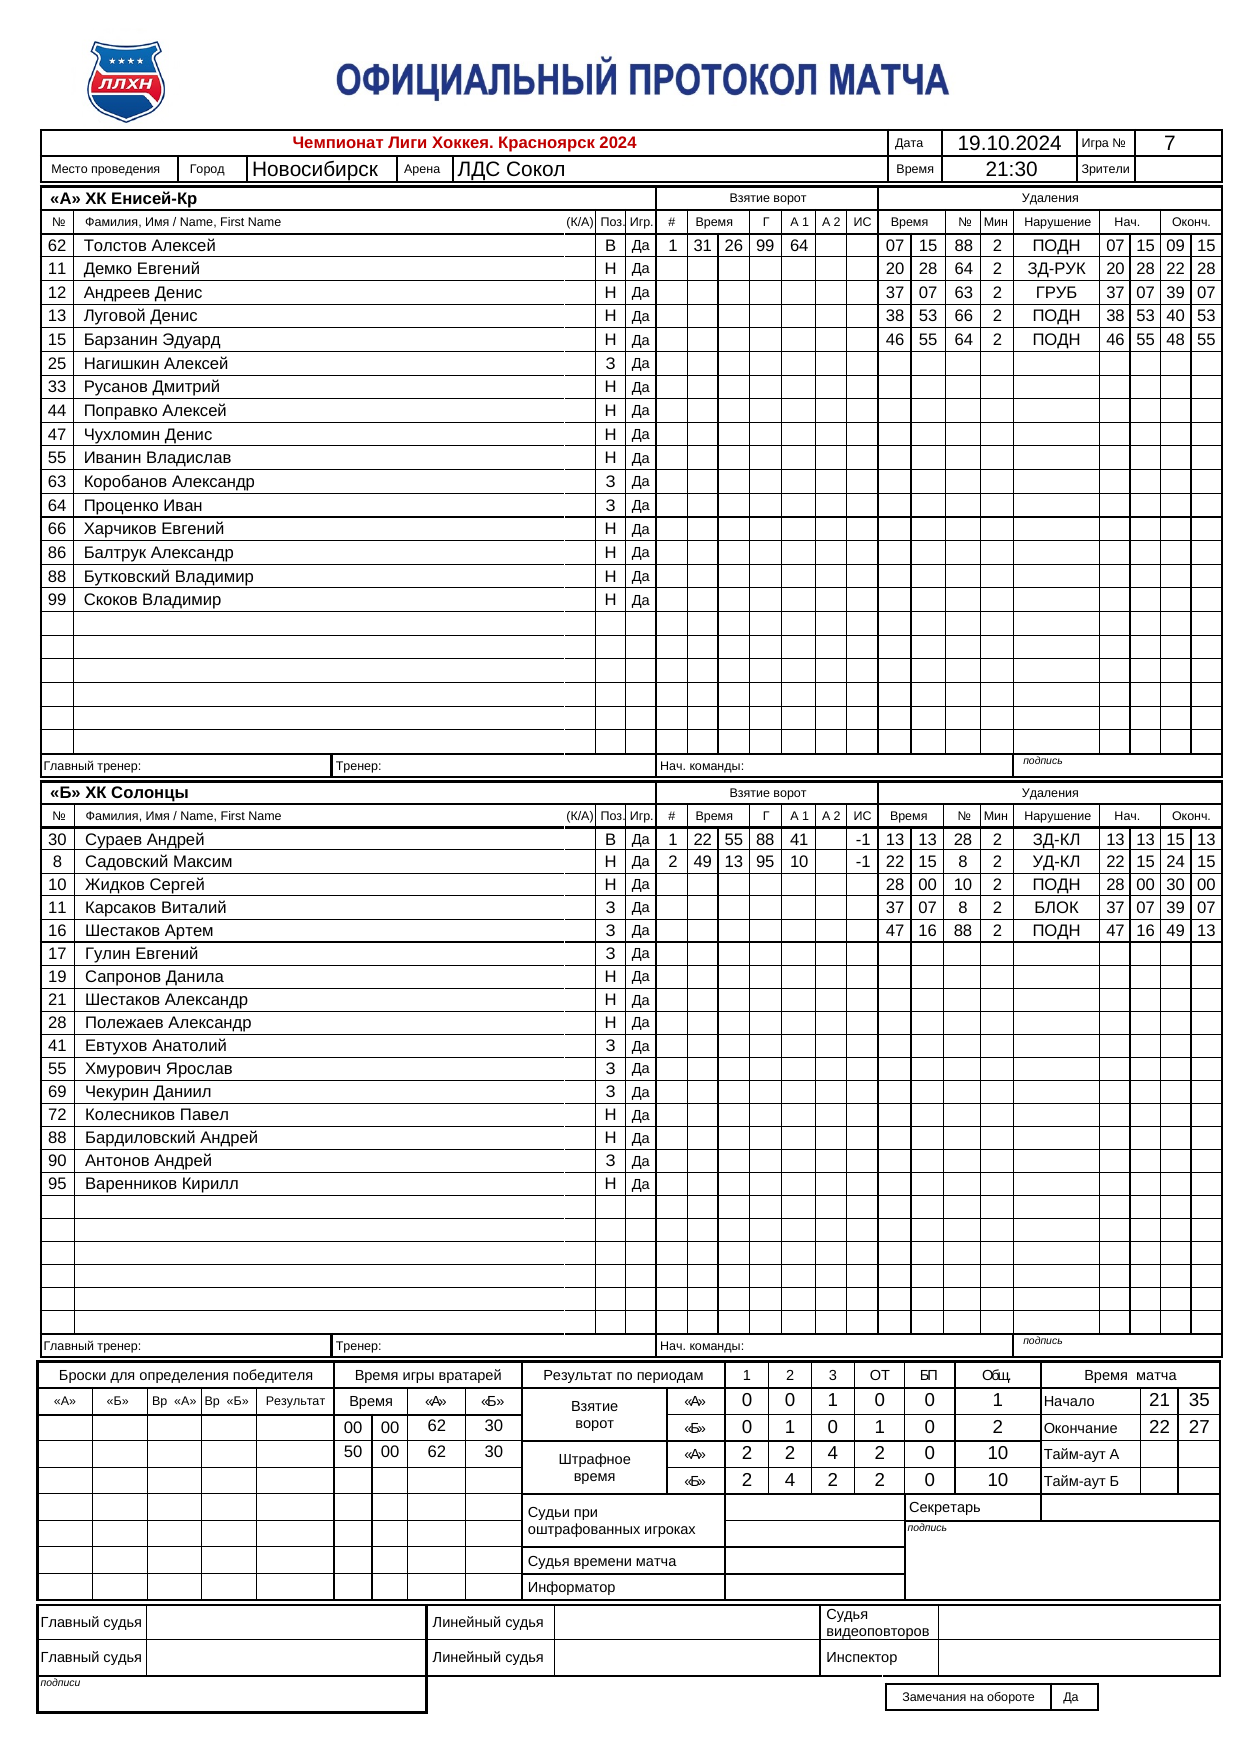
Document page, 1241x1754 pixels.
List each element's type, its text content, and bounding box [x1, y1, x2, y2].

table_cell 47 [879, 920, 910, 941]
table_cell подпись [906, 1522, 1219, 1599]
table_cell [912, 1173, 943, 1195]
table_cell [879, 1127, 910, 1149]
table_cell [657, 470, 687, 493]
table_cell Штрафное время [523, 1442, 666, 1493]
table_cell [750, 328, 781, 351]
table_cell [782, 565, 815, 587]
table_cell [42, 1311, 74, 1333]
table_cell [42, 707, 73, 729]
table_cell 07 [1131, 281, 1160, 303]
table_cell Да [626, 352, 655, 374]
table_cell [688, 966, 717, 987]
table_cell Тренер: [333, 755, 655, 776]
table_cell Да [626, 541, 655, 564]
table_cell Харчиков Евгений [74, 518, 564, 540]
table_cell [847, 1311, 877, 1333]
table_cell Главный судья [39, 1640, 146, 1675]
table_cell [202, 1547, 256, 1573]
table_cell 10 [956, 1468, 1040, 1493]
table_cell 88 [944, 920, 980, 941]
table_cell [1131, 1104, 1160, 1126]
table_cell [1161, 1265, 1190, 1287]
table_cell [816, 989, 846, 1011]
table_cell [750, 920, 781, 941]
table_cell [939, 1606, 1219, 1639]
table_cell [626, 1242, 655, 1264]
table_cell [750, 1012, 781, 1033]
table_cell 21 [42, 989, 74, 1011]
table_cell [1161, 1173, 1190, 1195]
table_cell [782, 943, 815, 964]
table_cell [373, 1547, 407, 1573]
table_cell ЗД-РУК [1014, 257, 1099, 280]
table_cell [1131, 494, 1160, 516]
table_cell 88 [946, 235, 980, 256]
table_cell [1192, 423, 1221, 445]
table_cell [816, 352, 846, 374]
table_cell 53 [912, 305, 945, 327]
table_cell [1100, 966, 1129, 987]
table_cell [782, 896, 815, 918]
table_cell Да [626, 966, 655, 987]
table_cell [750, 1196, 781, 1218]
table_cell [847, 1081, 877, 1103]
table_cell [1131, 1196, 1160, 1218]
table_cell [1014, 1242, 1099, 1264]
table_cell [42, 1242, 74, 1264]
table_cell Тайм-аут А [1042, 1441, 1140, 1467]
table_cell [1192, 966, 1221, 987]
table_cell [657, 352, 687, 374]
table_cell Зрители [1078, 157, 1134, 181]
table_cell [719, 541, 749, 564]
table_cell [879, 943, 910, 964]
table_cell Г [750, 211, 781, 233]
table_cell [1192, 1058, 1221, 1079]
table_cell [847, 305, 877, 327]
table_cell Время [879, 805, 943, 826]
table_cell Вр «А» [148, 1389, 201, 1413]
table_cell [1161, 1035, 1190, 1057]
table_cell 53 [1192, 305, 1221, 327]
table_cell 0 [905, 1415, 954, 1440]
table_cell А 2 [816, 805, 846, 826]
table_cell 07 [1131, 896, 1160, 918]
table_cell [1131, 376, 1160, 398]
table_cell [657, 257, 687, 280]
table_cell 2 [855, 1442, 904, 1467]
table_cell [879, 636, 910, 658]
table_cell Да [626, 896, 655, 918]
table_cell [719, 874, 749, 895]
table_cell [688, 470, 717, 493]
table_cell [847, 874, 877, 895]
table_cell Да [626, 305, 655, 327]
table_cell [879, 659, 910, 682]
table_cell [657, 612, 687, 634]
table_cell [981, 494, 1013, 516]
table_cell [1131, 1242, 1160, 1264]
table_cell [719, 1150, 749, 1172]
table_cell 95 [750, 850, 781, 872]
table_cell Линейный судья [428, 1606, 554, 1639]
table_cell [565, 874, 595, 895]
table_cell [1100, 636, 1129, 658]
table_cell [719, 1265, 749, 1287]
table_cell 20 [1100, 257, 1129, 280]
table_cell «Б» [668, 1468, 724, 1493]
table_cell 00 [373, 1416, 407, 1440]
table_cell [847, 896, 877, 918]
table_cell [946, 352, 980, 374]
table_header Время игры вратарей [335, 1363, 521, 1387]
table_cell Барзанин Эдуард [74, 328, 564, 351]
table_cell [816, 235, 846, 256]
table_cell [879, 730, 910, 753]
table_cell [1100, 683, 1129, 706]
table_cell [1014, 1311, 1099, 1333]
table_cell [782, 1219, 815, 1241]
table_cell 10 [782, 850, 815, 872]
table_cell [202, 1441, 256, 1467]
table_cell Колесников Павел [75, 1104, 564, 1126]
table_cell [912, 1058, 943, 1079]
table_cell [1100, 446, 1129, 469]
table_cell подпись [1014, 1335, 1221, 1356]
table_cell [1014, 989, 1099, 1011]
table_cell [879, 518, 910, 540]
table_cell Оконч. [1161, 805, 1221, 826]
table_cell [1131, 1173, 1160, 1195]
table_cell Карсаков Виталий [75, 896, 564, 918]
table_cell [688, 1265, 717, 1287]
table_header Время матча [1042, 1363, 1219, 1387]
table_cell [626, 1196, 655, 1218]
table_cell [657, 399, 687, 422]
table_cell 49 [1161, 920, 1190, 941]
table_cell 27 [1179, 1415, 1219, 1440]
table_cell З [596, 494, 625, 516]
table_cell [912, 565, 945, 587]
table_cell Нач. команды: [657, 1335, 1012, 1356]
table_cell [981, 1058, 1013, 1079]
table_cell [93, 1494, 147, 1520]
table_cell Да [626, 850, 655, 872]
table_cell ПОДН [1014, 305, 1099, 327]
table_cell [565, 829, 595, 849]
table_cell [847, 1242, 877, 1264]
table_cell [750, 494, 781, 516]
table_cell [565, 1288, 595, 1310]
table_cell [1161, 1104, 1190, 1126]
table_header Удаления [879, 783, 1221, 803]
table_cell [750, 423, 781, 445]
table_cell [981, 1104, 1013, 1126]
table_cell [1014, 399, 1099, 422]
table_cell [981, 707, 1013, 729]
table_cell 17 [42, 943, 74, 964]
table_cell [688, 1242, 717, 1264]
table_cell «А» [39, 1389, 92, 1413]
table_cell [879, 376, 910, 398]
table_cell 13 [42, 305, 73, 327]
table_cell [373, 1521, 407, 1546]
table_cell 28 [1100, 874, 1129, 895]
table_cell 28 [42, 1012, 74, 1033]
table_cell [944, 1150, 980, 1172]
table_cell «Б» [93, 1389, 147, 1413]
table_cell № [946, 211, 980, 233]
table_cell [1100, 352, 1129, 374]
table_cell 0 [726, 1389, 768, 1413]
table_cell 2 [981, 257, 1013, 280]
table_cell [946, 612, 980, 634]
table_cell [750, 588, 781, 611]
table_cell [1100, 1081, 1129, 1103]
table_cell Да [626, 565, 655, 587]
table_cell [1014, 943, 1099, 964]
table_cell [816, 281, 846, 303]
table_cell [657, 989, 687, 1011]
table_cell [879, 683, 910, 706]
table_cell [75, 1219, 564, 1241]
table_cell [719, 1173, 749, 1195]
table_cell [816, 376, 846, 398]
table_cell [42, 730, 73, 753]
table_cell [946, 636, 980, 658]
table_cell [657, 966, 687, 987]
table_cell 2 [657, 850, 687, 872]
table_cell 41 [782, 829, 815, 849]
table_cell [657, 518, 687, 540]
table_cell [42, 683, 73, 706]
table_cell [782, 683, 815, 706]
table_cell [596, 1196, 625, 1218]
table_cell [981, 423, 1013, 445]
table_cell 50 [335, 1441, 371, 1467]
table_cell [847, 943, 877, 964]
table_cell [1131, 659, 1160, 682]
table_cell [657, 943, 687, 964]
table_cell Город [179, 157, 246, 181]
table_cell З [596, 943, 625, 964]
table_cell [879, 1311, 910, 1333]
table_cell [75, 1288, 564, 1310]
table_cell [782, 470, 815, 493]
table_cell 30 [466, 1441, 521, 1467]
table_cell [1131, 989, 1160, 1011]
table_cell [719, 305, 749, 327]
table_cell 4 [812, 1442, 854, 1467]
table_cell Да [626, 1035, 655, 1057]
table_cell [719, 446, 749, 469]
table_cell [847, 494, 877, 516]
table_cell З [596, 470, 625, 493]
table_cell [883, 1677, 1220, 1681]
table_cell [939, 1640, 1219, 1675]
table_cell Место проведения [42, 157, 177, 181]
table_cell [1192, 1035, 1221, 1057]
table_cell [879, 1150, 910, 1172]
table_cell [626, 1265, 655, 1287]
table_cell [148, 1547, 201, 1573]
table_cell [1161, 683, 1190, 706]
table_cell [42, 659, 73, 682]
table_cell [912, 588, 945, 611]
table_cell 2 [981, 235, 1013, 256]
table_cell [719, 281, 749, 303]
table_cell [912, 612, 945, 634]
table_cell [719, 659, 749, 682]
table_cell [1161, 1058, 1190, 1079]
table_cell 49 [688, 850, 717, 872]
table_cell 39 [1161, 281, 1190, 303]
table_cell Н [596, 1127, 625, 1149]
table_cell [879, 565, 910, 587]
table_cell [657, 874, 687, 895]
table_cell [879, 494, 910, 516]
table_cell [39, 1547, 92, 1573]
table_cell Да [626, 518, 655, 540]
table_cell [1131, 1058, 1160, 1079]
table_cell Тайм-аут Б [1042, 1468, 1140, 1493]
table_cell 10 [956, 1442, 1040, 1467]
table_cell [1161, 730, 1190, 753]
table_cell Вр «Б» [202, 1389, 256, 1413]
table_cell [657, 920, 687, 941]
table_cell [1014, 1035, 1099, 1057]
table_cell [750, 659, 781, 682]
table_cell [946, 494, 980, 516]
table_cell Демко Евгений [74, 257, 564, 280]
table_cell [944, 1058, 980, 1079]
table_cell Н [596, 565, 625, 587]
table_cell З [596, 1035, 625, 1057]
table_cell [1014, 730, 1099, 753]
table_cell 13 [1192, 920, 1221, 941]
table_cell [946, 423, 980, 445]
table_cell [373, 1468, 407, 1493]
table_cell З [596, 896, 625, 918]
table_cell Да [626, 920, 655, 941]
table_cell [750, 1219, 781, 1241]
table_cell [565, 399, 595, 422]
table_cell [816, 943, 846, 964]
table_cell [912, 1311, 943, 1333]
table_cell [657, 1219, 687, 1241]
table_cell [847, 1127, 877, 1149]
table_cell [466, 1521, 521, 1546]
table_cell 15 [912, 850, 943, 872]
table_cell [657, 1104, 687, 1126]
table_cell [816, 1104, 846, 1126]
table_cell 0 [812, 1415, 854, 1440]
table_cell 64 [782, 235, 815, 256]
table_cell Нач. команды: [657, 755, 1012, 776]
table_cell [1192, 518, 1221, 540]
table_cell [42, 1219, 74, 1241]
table_cell [719, 636, 749, 658]
table_cell [1014, 707, 1099, 729]
table_cell [335, 1547, 371, 1573]
table_cell [75, 1242, 564, 1264]
table_cell [719, 1104, 749, 1126]
table_cell [879, 541, 910, 564]
table_cell [335, 1468, 371, 1493]
table_cell [981, 1035, 1013, 1057]
table_cell [688, 1150, 717, 1172]
table_cell [981, 989, 1013, 1011]
table_cell [912, 352, 945, 374]
table_cell [1161, 399, 1190, 422]
table_cell [879, 1242, 910, 1264]
table_cell [1131, 1081, 1160, 1103]
table_cell [626, 1311, 655, 1333]
table_cell [981, 470, 1013, 493]
table_cell [782, 541, 815, 564]
table_cell [981, 565, 1013, 587]
table_cell 07 [1192, 281, 1221, 303]
table_cell [719, 1311, 749, 1333]
table_cell Судья времени матча [523, 1548, 724, 1573]
table_cell [657, 1035, 687, 1057]
table_cell [408, 1468, 465, 1493]
table_cell [750, 305, 781, 327]
table_cell 66 [42, 518, 73, 540]
table_cell [1192, 588, 1221, 611]
table_cell [1014, 541, 1099, 564]
table_cell 1 [855, 1415, 904, 1440]
table_cell [981, 636, 1013, 658]
table_cell Толстов Алексей [74, 235, 564, 256]
table_cell [719, 518, 749, 540]
table_cell № [944, 805, 980, 826]
table_cell [1014, 1104, 1099, 1126]
table_cell [750, 989, 781, 1011]
table_cell [847, 565, 877, 587]
table_cell [944, 1173, 980, 1195]
table_cell [1014, 1196, 1099, 1218]
table_cell [816, 423, 846, 445]
table_cell Информатор [523, 1575, 724, 1599]
table_cell [912, 1127, 943, 1149]
picture [5, 28, 1179, 129]
table_cell [912, 707, 945, 729]
table_cell [879, 1035, 910, 1057]
table_cell [719, 470, 749, 493]
table_cell 25 [42, 352, 73, 374]
table_cell [565, 328, 595, 351]
table_cell [1014, 1219, 1099, 1241]
table_cell [39, 1574, 92, 1599]
table_cell [782, 707, 815, 729]
table_cell Оконч. [1161, 211, 1221, 233]
table_cell 13 [719, 850, 749, 872]
table_cell [946, 730, 980, 753]
table_cell Сапронов Данила [75, 966, 564, 987]
table_cell [257, 1494, 333, 1520]
table_cell [1014, 612, 1099, 634]
table_cell Н [596, 518, 625, 540]
table_cell [719, 943, 749, 964]
table_cell [879, 352, 910, 374]
table_cell Н [596, 588, 625, 611]
table_cell [816, 541, 846, 564]
table_cell [1192, 565, 1221, 587]
table_cell [688, 541, 717, 564]
table_cell 55 [912, 328, 945, 351]
table_cell [1192, 1081, 1221, 1103]
table_cell Да [626, 989, 655, 1011]
table_cell Нарушение [1014, 805, 1099, 826]
table_cell [719, 1035, 749, 1057]
table_cell № [42, 805, 74, 826]
table_cell [1014, 1081, 1099, 1103]
table_cell Поз. [596, 805, 625, 826]
table_cell [879, 1012, 910, 1033]
table_header Общ. [956, 1363, 1040, 1387]
table_cell [782, 1265, 815, 1287]
table_cell [816, 328, 846, 351]
table_cell [565, 494, 595, 516]
table_cell [847, 1035, 877, 1057]
table_cell [688, 494, 717, 516]
table_cell [1100, 1196, 1129, 1218]
table_cell [782, 730, 815, 753]
table_cell Русанов Дмитрий [74, 376, 564, 398]
table_cell [1131, 588, 1160, 611]
table_cell 00 [1192, 874, 1221, 895]
table_cell [782, 423, 815, 445]
table_cell [466, 1494, 521, 1520]
table_cell [657, 446, 687, 469]
table_cell Н [596, 966, 625, 987]
table_cell В [596, 235, 625, 256]
table_cell [688, 612, 717, 634]
table_header 19.10.2024 [943, 131, 1076, 155]
table_cell 13 [879, 829, 910, 849]
table_cell «А» [408, 1389, 465, 1413]
table_cell [782, 659, 815, 682]
table_cell [565, 943, 595, 964]
table_cell Да [626, 588, 655, 611]
table_cell [74, 730, 564, 753]
table_cell [1192, 943, 1221, 964]
table_cell [1100, 423, 1129, 445]
table_header 7 [1136, 131, 1221, 155]
table_cell Н [596, 446, 625, 469]
table_cell 46 [1100, 328, 1129, 351]
table_cell Время [335, 1389, 407, 1413]
table_cell Луговой Денис [74, 305, 564, 327]
table_cell 0 [726, 1415, 768, 1440]
table_cell 13 [1131, 829, 1160, 849]
table_cell [1192, 1219, 1221, 1241]
table_cell [596, 707, 625, 729]
table_cell 15 [42, 328, 73, 351]
table_cell [981, 1265, 1013, 1287]
table_cell [565, 850, 595, 872]
table_cell ЛДС Сокол [454, 157, 887, 181]
table_cell [782, 1288, 815, 1310]
table_cell подпись [1014, 755, 1221, 776]
table_cell [816, 1012, 846, 1033]
table_cell 2 [726, 1468, 768, 1493]
table_cell [373, 1574, 407, 1599]
table_cell [688, 707, 717, 729]
table_cell [688, 1035, 717, 1057]
table_cell [981, 683, 1013, 706]
table_cell [688, 1311, 717, 1333]
table_cell Да [626, 446, 655, 469]
table_cell # [657, 211, 687, 233]
table_cell [782, 494, 815, 516]
table_cell 2 [812, 1468, 854, 1493]
table_cell [719, 423, 749, 445]
table_cell 55 [42, 1058, 74, 1079]
table_cell 95 [42, 1173, 74, 1195]
table_cell [782, 446, 815, 469]
table_cell Садовский Максим [75, 850, 564, 872]
table_cell 0 [905, 1468, 954, 1493]
table_cell [847, 518, 877, 540]
table_cell [879, 612, 910, 634]
table_cell Шестаков Артем [75, 920, 564, 941]
table_cell Бутковский Владимир [74, 565, 564, 587]
table_cell 62 [42, 235, 73, 256]
table_cell [912, 989, 943, 1011]
table_cell 2 [981, 874, 1013, 895]
table_cell [1014, 376, 1099, 398]
table_cell [750, 1081, 781, 1103]
table_cell 2 [981, 850, 1013, 872]
table_cell Скоков Владимир [74, 588, 564, 611]
table_cell 33 [42, 376, 73, 398]
table_cell 16 [42, 920, 74, 941]
table_cell Да [626, 1012, 655, 1033]
table_cell [782, 966, 815, 987]
table_cell [1131, 730, 1160, 753]
table_cell [981, 399, 1013, 422]
table_cell [944, 1242, 980, 1264]
table_cell 20 [879, 257, 910, 280]
table_cell [39, 1468, 92, 1493]
table_cell [93, 1468, 147, 1493]
table_cell [719, 1127, 749, 1149]
table_cell [565, 1242, 595, 1264]
table_cell [816, 683, 846, 706]
table_cell [93, 1441, 147, 1467]
table_cell [981, 1012, 1013, 1033]
table_cell [1161, 636, 1190, 658]
table_cell [688, 636, 717, 658]
table_cell [1192, 1265, 1221, 1287]
table_cell Да [626, 1173, 655, 1195]
table_cell [816, 305, 846, 327]
table_cell [879, 707, 910, 729]
table_cell [750, 1265, 781, 1287]
table_cell 69 [42, 1081, 74, 1103]
table_cell [912, 1012, 943, 1033]
table_cell [565, 423, 595, 445]
table_cell [1161, 1311, 1190, 1333]
table_cell [981, 1127, 1013, 1149]
table_cell 22 [688, 829, 717, 849]
table_cell [944, 1035, 980, 1057]
table_cell [688, 1104, 717, 1126]
table_header 1 [726, 1363, 768, 1387]
table_cell [1192, 1311, 1221, 1333]
table_cell 10 [944, 874, 980, 895]
table_cell [688, 896, 717, 918]
table_cell Игр. [626, 805, 655, 826]
table_cell [944, 1081, 980, 1103]
table_cell [912, 376, 945, 398]
table_cell [74, 612, 564, 634]
table_cell 2 [956, 1415, 1040, 1440]
table_cell [1131, 1012, 1160, 1033]
table_cell [1192, 446, 1221, 469]
table_cell 11 [42, 257, 73, 280]
table_cell [726, 1548, 904, 1573]
table_cell [981, 1150, 1013, 1172]
table_cell [1131, 565, 1160, 587]
table_cell [719, 565, 749, 587]
table_cell [1100, 659, 1129, 682]
table_cell [688, 423, 717, 445]
table_cell [782, 1311, 815, 1333]
table_cell [408, 1547, 465, 1573]
table_cell Поправко Алексей [74, 399, 564, 422]
table_cell [1014, 470, 1099, 493]
table_cell 1 [769, 1415, 811, 1440]
table_cell 22 [879, 850, 910, 872]
table_cell [1131, 1127, 1160, 1149]
table_cell [847, 1150, 877, 1172]
table_cell [688, 305, 717, 327]
table_cell [816, 1196, 846, 1218]
table_cell [565, 1150, 595, 1172]
table_cell [912, 636, 945, 658]
table_cell 07 [879, 235, 910, 256]
table_cell [816, 1219, 846, 1241]
table_cell Н [596, 281, 625, 303]
table_cell [657, 659, 687, 682]
table_cell Полежаев Александр [75, 1012, 564, 1033]
table_cell [750, 943, 781, 964]
table_cell [1014, 518, 1099, 540]
table_cell [719, 1058, 749, 1079]
table_cell [981, 588, 1013, 611]
table_cell [335, 1574, 371, 1599]
table_cell Да [626, 494, 655, 516]
table_cell Хмурович Ярослав [75, 1058, 564, 1079]
table_cell 88 [42, 565, 73, 587]
table_cell [688, 1173, 717, 1195]
table_cell [981, 446, 1013, 469]
table_cell [981, 352, 1013, 374]
table_cell [1100, 730, 1129, 753]
table_cell [816, 1311, 846, 1333]
table_cell [565, 1058, 595, 1079]
table_cell [946, 518, 980, 540]
table_cell [1141, 1468, 1177, 1493]
table_cell [981, 541, 1013, 564]
table_cell З [596, 1058, 625, 1079]
table_cell [39, 1416, 92, 1440]
table_cell [719, 1288, 749, 1310]
table_cell [912, 446, 945, 469]
table_cell УД-КЛ [1014, 850, 1099, 872]
table_cell 44 [42, 399, 73, 422]
table_cell [565, 376, 595, 398]
table_cell [1100, 1242, 1129, 1264]
table_cell [688, 1196, 717, 1218]
table_header Чемпионат Лиги Хоккея. Красноярск 2024 [42, 131, 887, 155]
table_header Взятие ворот [657, 783, 877, 803]
table_cell [912, 1219, 943, 1241]
table_cell [782, 305, 815, 327]
table_cell [847, 612, 877, 634]
table_cell [946, 470, 980, 493]
table_cell Сураев Андрей [75, 829, 564, 849]
table_cell 21 [1141, 1389, 1177, 1413]
table_cell Главный тренер: [42, 1335, 330, 1356]
table_cell [816, 730, 846, 753]
table_cell [912, 1104, 943, 1126]
table_cell [688, 328, 717, 351]
table_cell Время [889, 157, 941, 181]
table_cell [879, 588, 910, 611]
table_cell [782, 518, 815, 540]
table_cell 09 [1161, 235, 1190, 256]
table_cell Н [596, 305, 625, 327]
table_cell [1100, 1035, 1129, 1057]
table_cell [782, 328, 815, 351]
table_cell [719, 588, 749, 611]
table_cell 22 [1161, 257, 1190, 280]
table_cell Чухломин Денис [74, 423, 564, 445]
table_cell ПОДН [1014, 920, 1099, 941]
table_cell Окончание [1042, 1415, 1140, 1440]
table_cell 8 [944, 896, 980, 918]
table_cell [596, 612, 625, 634]
table_cell [847, 1219, 877, 1241]
table_cell Нач. [1100, 211, 1160, 233]
table_cell [912, 518, 945, 540]
table_cell 63 [946, 281, 980, 303]
table_cell (К/А) [565, 211, 595, 233]
table_cell «Б » [466, 1389, 521, 1413]
table_header Игра № [1078, 131, 1134, 155]
table_cell Судья видеоповторов [821, 1606, 938, 1639]
table_cell [946, 588, 980, 611]
table_cell [782, 399, 815, 422]
table_cell [879, 470, 910, 493]
table_cell Главный судья [39, 1606, 146, 1639]
table_cell [42, 612, 73, 634]
table_cell [202, 1574, 256, 1599]
table_cell [719, 707, 749, 729]
table_cell [719, 896, 749, 918]
table_cell [981, 1196, 1013, 1218]
table_cell [912, 1242, 943, 1264]
table_cell [428, 1677, 882, 1711]
table_cell Игр. [626, 211, 655, 233]
table_cell [657, 1196, 687, 1218]
table_cell 1 [657, 829, 687, 849]
table_cell [257, 1547, 333, 1573]
table_cell [719, 683, 749, 706]
table_cell [657, 541, 687, 564]
table_cell [816, 1242, 846, 1264]
table_cell Жидков Сергей [75, 874, 564, 895]
table_cell [1014, 1265, 1099, 1287]
table_cell 00 [912, 874, 943, 895]
table_cell [1100, 399, 1129, 422]
table_cell 2 [981, 328, 1013, 351]
table_cell 48 [1161, 328, 1190, 351]
table_cell [816, 1288, 846, 1310]
table_cell [657, 730, 687, 753]
table_cell Время [688, 805, 749, 826]
table_cell [1014, 636, 1099, 658]
table_cell Да [626, 235, 655, 256]
table_cell [565, 1219, 595, 1241]
table_cell подписи [39, 1677, 425, 1711]
table_cell [719, 494, 749, 516]
table_cell [1131, 707, 1160, 729]
table_cell 90 [42, 1150, 74, 1172]
table_cell [944, 1219, 980, 1241]
table_cell 28 [879, 874, 910, 895]
table_cell [39, 1521, 92, 1546]
table_cell [565, 1012, 595, 1033]
table_cell [688, 281, 717, 303]
table_cell В [596, 829, 625, 849]
table_cell [93, 1521, 147, 1546]
table_cell 2 [726, 1442, 768, 1467]
table_cell [39, 1494, 92, 1520]
table_cell [750, 1127, 781, 1149]
table_cell [879, 1288, 910, 1310]
table_cell 16 [912, 920, 943, 941]
table_cell [75, 1311, 564, 1333]
table_cell [1136, 157, 1221, 181]
table_cell З [596, 1150, 625, 1172]
table_cell Н [596, 1012, 625, 1033]
table_cell [1042, 1495, 1219, 1520]
table_cell Время [879, 211, 945, 233]
table_cell [750, 446, 781, 469]
table_cell 8 [944, 850, 980, 872]
table_cell [1141, 1441, 1177, 1467]
table_cell [688, 352, 717, 374]
table_cell 35 [1179, 1389, 1219, 1413]
table_cell [688, 683, 717, 706]
table_cell [1100, 612, 1129, 634]
table_cell [39, 1441, 92, 1467]
table_cell [750, 1104, 781, 1126]
table_cell [565, 683, 595, 706]
table_cell ПОДН [1014, 874, 1099, 895]
table_cell [1161, 1150, 1190, 1172]
table_cell [1014, 1150, 1099, 1172]
table_cell [688, 1012, 717, 1033]
table_cell [750, 257, 781, 280]
table_cell [816, 850, 846, 872]
table_cell [944, 989, 980, 1011]
table_cell 4 [769, 1468, 811, 1493]
table_cell Да [626, 943, 655, 964]
table_cell [847, 281, 877, 303]
table_cell [719, 1219, 749, 1241]
table_cell 13 [1100, 829, 1129, 849]
table_cell [657, 1127, 687, 1149]
table_cell [750, 565, 781, 587]
table_cell [879, 1058, 910, 1079]
table_cell [688, 399, 717, 422]
table_cell [42, 636, 73, 658]
table_cell 15 [1131, 850, 1160, 872]
table_cell [981, 518, 1013, 540]
table_cell [1014, 494, 1099, 516]
table_cell [257, 1521, 333, 1546]
table_cell [565, 1173, 595, 1195]
table_cell [1192, 1150, 1221, 1172]
table_cell 64 [946, 257, 980, 280]
table_cell Мин [981, 211, 1013, 233]
table_cell [719, 1081, 749, 1103]
table_cell [847, 376, 877, 398]
table_cell [847, 1288, 877, 1310]
table_cell [912, 966, 943, 987]
table_cell [1100, 1288, 1129, 1310]
table_cell Да [626, 470, 655, 493]
table_cell 00 [335, 1416, 371, 1440]
table_cell [750, 1150, 781, 1172]
table_cell [816, 1265, 846, 1287]
table_cell [816, 829, 846, 849]
table_cell [565, 966, 595, 987]
table_cell [750, 896, 781, 918]
table_cell [1161, 423, 1190, 445]
table_cell 55 [1192, 328, 1221, 351]
table_cell [1161, 376, 1190, 398]
table_cell [1161, 943, 1190, 964]
table_cell [1192, 636, 1221, 658]
table_cell 62 [408, 1416, 465, 1440]
table_cell [657, 376, 687, 398]
table_cell [1014, 565, 1099, 587]
table_cell 37 [1100, 896, 1129, 918]
table_cell [1131, 1288, 1160, 1310]
table_cell 31 [688, 235, 717, 256]
table_cell [565, 1196, 595, 1218]
table_cell З [596, 352, 625, 374]
table_cell [750, 399, 781, 422]
table_cell [1100, 470, 1129, 493]
table_cell [1192, 541, 1221, 564]
table_cell 64 [42, 494, 73, 516]
table_cell [912, 943, 943, 964]
table_cell 40 [1161, 305, 1190, 327]
table_cell 30 [1161, 874, 1190, 895]
table_cell [719, 399, 749, 422]
table_cell [1192, 352, 1221, 374]
table_cell [719, 257, 749, 280]
table_cell Андреев Денис [74, 281, 564, 303]
table_cell [1161, 1219, 1190, 1241]
table_cell [626, 683, 655, 706]
table_cell [782, 352, 815, 374]
table_cell Фамилия, Имя / Name, First Name [75, 805, 565, 826]
table_cell 15 [912, 235, 945, 256]
table_cell [1192, 1242, 1221, 1264]
table_cell Н [596, 1173, 625, 1195]
table_cell [1192, 1127, 1221, 1149]
table_cell 24 [1161, 850, 1190, 872]
table_cell [946, 659, 980, 682]
table_cell 99 [42, 588, 73, 611]
table_cell А 1 [782, 805, 815, 826]
table_cell [750, 1035, 781, 1057]
table_cell Нарушение [1014, 211, 1099, 233]
table_cell [782, 1104, 815, 1126]
table_cell ПОДН [1014, 328, 1099, 351]
table_cell [750, 874, 781, 895]
table_cell [750, 1058, 781, 1079]
table_cell 13 [1192, 829, 1221, 849]
table_cell [946, 446, 980, 469]
table_header ОТ [855, 1363, 904, 1387]
table_cell [946, 683, 980, 706]
table_cell [565, 707, 595, 729]
table_cell [912, 730, 945, 753]
table_cell [1192, 1196, 1221, 1218]
table_cell [847, 446, 877, 469]
table_cell [688, 989, 717, 1011]
table_cell [1192, 659, 1221, 682]
table_cell [148, 1441, 201, 1467]
table_cell Да [626, 257, 655, 280]
table_cell [816, 636, 846, 658]
table_cell [596, 730, 625, 753]
table_cell 07 [1192, 896, 1221, 918]
table_cell [565, 281, 595, 303]
table_cell [202, 1521, 256, 1546]
table_cell [688, 874, 717, 895]
table_cell [1161, 659, 1190, 682]
table_cell Да [626, 1104, 655, 1126]
table_cell [750, 730, 781, 753]
table_cell 07 [912, 896, 943, 918]
table_cell [626, 730, 655, 753]
table_cell [847, 920, 877, 941]
table_cell [1100, 1219, 1129, 1241]
table_cell 16 [1131, 920, 1160, 941]
table_cell [946, 399, 980, 422]
table_cell [816, 565, 846, 587]
table_cell [565, 896, 595, 918]
table_cell [726, 1575, 904, 1599]
table_cell [565, 1265, 595, 1287]
table_cell [847, 257, 877, 280]
table_cell [147, 1606, 425, 1639]
table_cell [719, 966, 749, 987]
table_cell [1100, 376, 1129, 398]
table_cell 38 [1100, 305, 1129, 327]
table_header «Б» ХК Солонцы [42, 783, 655, 803]
table_cell [816, 257, 846, 280]
table_cell Чекурин Даниил [75, 1081, 564, 1103]
table_cell [944, 1265, 980, 1287]
table_cell Н [596, 874, 625, 895]
table_cell 99 [750, 235, 781, 256]
table_cell [816, 470, 846, 493]
table_cell [565, 1311, 595, 1333]
table_cell [626, 659, 655, 682]
table_cell [981, 1311, 1013, 1333]
table_cell [750, 541, 781, 564]
table_header Броски для определения победителя [39, 1363, 333, 1387]
table_cell [1100, 588, 1129, 611]
table_cell [816, 1058, 846, 1079]
table_cell [657, 305, 687, 327]
table_cell [912, 1081, 943, 1103]
table_cell [1161, 707, 1190, 729]
table_cell [847, 1104, 877, 1126]
table_cell [1192, 730, 1221, 753]
table_cell Да [626, 423, 655, 445]
table_cell [981, 1288, 1013, 1310]
table_cell [1100, 989, 1129, 1011]
table_cell [946, 376, 980, 398]
table_cell [782, 920, 815, 941]
table_cell [202, 1494, 256, 1520]
table_cell Взятие ворот [523, 1389, 666, 1440]
table_cell [912, 494, 945, 516]
table_cell [981, 943, 1013, 964]
table_cell 2 [769, 1442, 811, 1467]
table_cell [1161, 541, 1190, 564]
table_cell [1100, 707, 1129, 729]
table_cell 2 [981, 829, 1013, 849]
table_cell [565, 920, 595, 941]
table_cell [1161, 446, 1190, 469]
table_cell [74, 636, 564, 658]
table_cell [148, 1468, 201, 1493]
table_cell «А» [668, 1442, 724, 1467]
table_cell [1161, 1242, 1190, 1264]
table_cell [688, 1127, 717, 1149]
table_cell [147, 1640, 425, 1675]
table_cell [148, 1521, 201, 1546]
table_cell [202, 1416, 256, 1440]
table_cell [946, 707, 980, 729]
table_cell 30 [42, 829, 74, 849]
table_cell [750, 966, 781, 987]
table_cell А 1 [782, 211, 815, 233]
table_cell З [596, 1081, 625, 1103]
table_cell [1100, 1173, 1129, 1195]
table_cell [1099, 1682, 1220, 1711]
table_cell 10 [42, 874, 74, 895]
table_cell [1131, 943, 1160, 964]
table_cell «Б» [668, 1415, 724, 1440]
table_cell [657, 565, 687, 587]
table_cell [466, 1574, 521, 1599]
table_cell [42, 1196, 74, 1218]
table_cell [750, 1311, 781, 1333]
table_cell [1161, 352, 1190, 374]
table_cell [1179, 1441, 1219, 1467]
table_cell [782, 1012, 815, 1033]
table_cell 19 [42, 966, 74, 987]
table_cell [565, 612, 595, 634]
table_cell Да [626, 328, 655, 351]
table_cell [750, 352, 781, 374]
table_cell 46 [879, 328, 910, 351]
table_cell [719, 352, 749, 374]
table_cell З [596, 920, 625, 941]
table_cell [1192, 376, 1221, 398]
table_cell [565, 659, 595, 682]
table_cell [1100, 494, 1129, 516]
table_cell [1100, 518, 1129, 540]
table_cell [688, 920, 717, 941]
table_cell [946, 565, 980, 587]
table_cell [657, 1081, 687, 1103]
table_cell 2 [981, 920, 1013, 941]
table_cell [847, 1196, 877, 1218]
table_cell Результат [257, 1389, 333, 1413]
table_cell Нач. [1100, 805, 1160, 826]
table_cell Бардиловский Андрей [75, 1127, 564, 1149]
table_cell [1161, 1288, 1190, 1310]
table_cell 1 [812, 1389, 854, 1413]
table_cell [1131, 518, 1160, 540]
table_cell [782, 1081, 815, 1103]
table_cell [879, 1265, 910, 1287]
table_cell [816, 874, 846, 895]
table_cell [847, 659, 877, 682]
table_cell [750, 281, 781, 303]
table_cell Да [626, 1127, 655, 1149]
table_header Результат по периодам [523, 1363, 724, 1387]
table_cell [816, 518, 846, 540]
table_cell 12 [42, 281, 73, 303]
table_cell [782, 636, 815, 658]
table_cell [596, 1219, 625, 1241]
table_cell [1131, 966, 1160, 987]
table_cell 72 [42, 1104, 74, 1126]
table_cell [1131, 683, 1160, 706]
table_cell [847, 1058, 877, 1079]
table_cell № [42, 211, 73, 233]
table_cell [657, 896, 687, 918]
table_cell [148, 1416, 201, 1440]
table_cell [847, 730, 877, 753]
table_header 2 [769, 1363, 811, 1387]
table_cell [1100, 1265, 1129, 1287]
table_cell [944, 1127, 980, 1149]
table_cell [1192, 1012, 1221, 1033]
table_cell [912, 1035, 943, 1057]
table_cell [879, 1104, 910, 1126]
table_cell 13 [912, 829, 943, 849]
table_cell [782, 257, 815, 280]
table_cell Проценко Иван [74, 494, 564, 516]
table_cell [75, 1196, 564, 1218]
table_cell [816, 920, 846, 941]
table_cell -1 [847, 850, 877, 872]
table_cell [1131, 541, 1160, 564]
table_cell [555, 1640, 819, 1675]
table_cell [1192, 1104, 1221, 1126]
table_cell [847, 328, 877, 351]
table_cell [626, 1219, 655, 1241]
table_cell [816, 612, 846, 634]
table_cell [847, 423, 877, 445]
table_cell [42, 1265, 74, 1287]
table_cell [944, 966, 980, 987]
table_cell [596, 659, 625, 682]
table_cell Иванин Владислав [74, 446, 564, 469]
table_cell 38 [879, 305, 910, 327]
table_cell [75, 1265, 564, 1287]
table_cell [565, 1035, 595, 1057]
table_cell [719, 730, 749, 753]
table_cell 63 [42, 470, 73, 493]
table_cell 55 [42, 446, 73, 469]
table_cell Да [626, 874, 655, 895]
table_cell [1192, 989, 1221, 1011]
table_cell [1161, 612, 1190, 634]
table_cell [626, 707, 655, 729]
table_cell 0 [905, 1389, 954, 1413]
table_cell [782, 588, 815, 611]
table_cell [42, 1288, 74, 1310]
table_cell 0 [905, 1442, 954, 1467]
table_cell ПОДН [1014, 235, 1099, 256]
table_cell [816, 896, 846, 918]
table_cell 47 [1100, 920, 1129, 941]
table_cell Н [596, 541, 625, 564]
table_cell 86 [42, 541, 73, 564]
table_cell [816, 1173, 846, 1195]
table_cell [1100, 541, 1129, 564]
table_cell [912, 423, 945, 445]
table_cell [1100, 1104, 1129, 1126]
table_cell [719, 1196, 749, 1218]
table_cell [466, 1547, 521, 1573]
table_cell [1100, 1127, 1129, 1149]
table_cell [1014, 1127, 1099, 1149]
table_cell [912, 1265, 943, 1287]
table_cell [1014, 683, 1099, 706]
table_cell [626, 1288, 655, 1310]
table_cell [1131, 1150, 1160, 1172]
table_cell Н [596, 257, 625, 280]
table_cell [565, 1081, 595, 1103]
table_cell [879, 966, 910, 987]
table_cell 28 [944, 829, 980, 849]
table_cell [1161, 1196, 1190, 1218]
table_cell Арена [398, 157, 452, 181]
table_cell [1192, 399, 1221, 422]
table_cell [1131, 446, 1160, 469]
table_cell [688, 257, 717, 280]
table_cell [1131, 399, 1160, 422]
table_cell [688, 943, 717, 964]
table_cell [879, 1196, 910, 1218]
table_cell -1 [847, 829, 877, 849]
table_cell 07 [1100, 235, 1129, 256]
table_cell 15 [1131, 235, 1160, 256]
table_cell Н [596, 989, 625, 1011]
table_cell [847, 989, 877, 1011]
table_cell [782, 1196, 815, 1218]
table_cell [946, 541, 980, 564]
table_header Удаления [879, 188, 1221, 209]
table_cell [626, 636, 655, 658]
table_cell [912, 659, 945, 682]
table_cell [847, 1265, 877, 1287]
table_cell [1131, 1035, 1160, 1057]
table_cell [1100, 1311, 1129, 1333]
table_cell [782, 874, 815, 895]
table_cell [74, 707, 564, 729]
table_cell [1014, 1288, 1099, 1310]
table_cell [565, 1127, 595, 1149]
table_cell [912, 399, 945, 422]
table_cell Да [626, 376, 655, 398]
table_cell Г [750, 805, 781, 826]
table_cell Да [626, 829, 655, 849]
table_cell Нагишкин Алексей [74, 352, 564, 374]
table_cell Варенников Кирилл [75, 1173, 564, 1195]
table_cell [981, 730, 1013, 753]
table_cell [565, 470, 595, 493]
table_cell [565, 446, 595, 469]
table_cell 15 [1192, 850, 1221, 872]
table_cell [1131, 1219, 1160, 1241]
table_cell [981, 1219, 1013, 1241]
table_cell 30 [466, 1416, 521, 1440]
table_cell [750, 683, 781, 706]
table_cell Судьи при оштрафованных игроках [523, 1495, 724, 1546]
table_cell [596, 683, 625, 706]
table_cell Балтрук Александр [74, 541, 564, 564]
table_cell [565, 989, 595, 1011]
table_cell [912, 683, 945, 706]
table_cell [1179, 1468, 1219, 1493]
table_cell [847, 707, 877, 729]
table_cell [408, 1574, 465, 1599]
table_cell [688, 1058, 717, 1079]
table_cell [847, 352, 877, 374]
table_cell [816, 1081, 846, 1103]
table_cell 8 [42, 850, 74, 872]
table_cell БЛОК [1014, 896, 1099, 918]
table_cell [565, 1104, 595, 1126]
table_cell [1100, 1150, 1129, 1172]
table_cell [816, 659, 846, 682]
table_cell [912, 541, 945, 564]
table_cell [719, 920, 749, 941]
table_cell [1014, 588, 1099, 611]
table_cell [944, 1104, 980, 1126]
table_cell [657, 588, 687, 611]
table_cell 0 [769, 1389, 811, 1413]
table_cell [782, 1127, 815, 1149]
table_cell [944, 1288, 980, 1310]
table_cell [1161, 966, 1190, 987]
table_cell [257, 1468, 333, 1493]
table_cell [782, 612, 815, 634]
table_cell [1161, 518, 1190, 540]
table_cell 88 [750, 829, 781, 849]
table_header Дата [889, 131, 941, 155]
table_cell [816, 399, 846, 422]
table_cell Да [626, 1150, 655, 1172]
table_cell Секретарь [906, 1495, 1040, 1520]
table_cell [816, 1035, 846, 1057]
table_cell [1131, 1265, 1160, 1287]
table_cell 37 [1100, 281, 1129, 303]
table_cell [596, 1242, 625, 1264]
table_cell [1161, 494, 1190, 516]
table_cell [1014, 966, 1099, 987]
table_cell [719, 1242, 749, 1264]
table_cell Да [626, 1081, 655, 1103]
table_cell 28 [1131, 257, 1160, 280]
table_cell [816, 588, 846, 611]
table_cell Тренер: [333, 1335, 655, 1356]
table_cell [688, 588, 717, 611]
table_cell Мин [981, 805, 1013, 826]
table_cell [719, 328, 749, 351]
table_cell 07 [912, 281, 945, 303]
table_cell [565, 588, 595, 611]
table_cell 64 [946, 328, 980, 351]
table_cell [1100, 565, 1129, 587]
table_cell [726, 1521, 904, 1546]
table_cell [565, 235, 595, 256]
table_cell 22 [1100, 850, 1129, 872]
table_cell [657, 1242, 687, 1264]
table_cell [1014, 446, 1099, 469]
table_header Взятие ворот [657, 188, 877, 209]
table_cell 22 [1141, 1415, 1177, 1440]
table_cell 2 [981, 281, 1013, 303]
table_cell [847, 1012, 877, 1033]
table_cell «А» [668, 1389, 724, 1413]
table_cell 88 [42, 1127, 74, 1149]
table_cell 15 [1161, 829, 1190, 849]
table_cell [148, 1574, 201, 1599]
table_cell [1192, 612, 1221, 634]
table_cell [565, 565, 595, 587]
table_cell Антонов Андрей [75, 1150, 564, 1172]
table_cell [782, 1035, 815, 1057]
table_cell 28 [912, 257, 945, 280]
table_cell Коробанов Александр [74, 470, 564, 493]
table_cell [782, 376, 815, 398]
table_cell [750, 1173, 781, 1195]
table_cell [1192, 683, 1221, 706]
table_cell [257, 1416, 333, 1440]
table_cell [688, 1288, 717, 1310]
table_cell [847, 470, 877, 493]
table_cell [1100, 943, 1129, 964]
table_cell [782, 1150, 815, 1172]
table_cell 1 [657, 235, 687, 256]
table_cell [657, 281, 687, 303]
table_header 3 [812, 1363, 854, 1387]
table_cell [912, 1196, 943, 1218]
table_cell [879, 1173, 910, 1195]
table_cell [565, 636, 595, 658]
table_cell 37 [879, 896, 910, 918]
table_cell [565, 352, 595, 374]
table_cell Н [596, 399, 625, 422]
table_cell 21:30 [943, 157, 1076, 181]
table_cell 28 [1192, 257, 1221, 280]
table_cell [596, 636, 625, 658]
table_cell [1131, 470, 1160, 493]
table_cell 00 [1131, 874, 1160, 895]
table_cell [847, 541, 877, 564]
table_cell Н [596, 850, 625, 872]
table_cell [688, 659, 717, 682]
table_cell [1161, 565, 1190, 587]
table_cell ИС [847, 805, 877, 826]
table_cell [688, 446, 717, 469]
table_cell 41 [42, 1035, 74, 1057]
table_cell Н [596, 1104, 625, 1126]
table_cell [879, 446, 910, 469]
table_cell [1161, 1081, 1190, 1103]
table_cell Главный тренер: [42, 755, 330, 776]
table_cell [1161, 1012, 1190, 1033]
table_cell [981, 966, 1013, 987]
table_cell 55 [719, 829, 749, 849]
table_cell [944, 1311, 980, 1333]
table_cell [1161, 989, 1190, 1011]
table_cell [816, 966, 846, 987]
table_cell ИС [847, 211, 877, 233]
table_cell Да [626, 281, 655, 303]
table_cell [719, 376, 749, 398]
table_cell Инспектор [821, 1640, 938, 1675]
table_cell 55 [1131, 328, 1160, 351]
table_cell [408, 1521, 465, 1546]
table_cell 1 [956, 1389, 1040, 1413]
table_cell [1131, 1311, 1160, 1333]
table_cell [847, 1173, 877, 1195]
table_cell [782, 1058, 815, 1079]
table_header «А» ХК Енисей-Кр [42, 188, 655, 209]
table_cell [93, 1547, 147, 1573]
table_cell Гулин Евгений [75, 943, 564, 964]
table_cell (К/А) [565, 805, 595, 826]
table_cell 26 [719, 235, 749, 256]
table_cell [816, 707, 846, 729]
table_cell [74, 659, 564, 682]
table_cell Фамилия, Имя / Name, First Name [74, 211, 565, 233]
table_header БП [905, 1363, 954, 1387]
table_cell [750, 518, 781, 540]
table_cell [750, 636, 781, 658]
table_cell 39 [1161, 896, 1190, 918]
table_cell [596, 1311, 625, 1333]
table_cell [565, 730, 595, 753]
table_cell [657, 1058, 687, 1079]
table_header Замечания на обороте [887, 1685, 1050, 1709]
table_cell [148, 1494, 201, 1520]
table_cell Новосибирск [248, 157, 396, 181]
table_cell [719, 989, 749, 1011]
table_cell [1014, 659, 1099, 682]
table_cell [1192, 470, 1221, 493]
table_cell [1014, 1058, 1099, 1079]
table_cell ГРУБ [1014, 281, 1099, 303]
table_cell 47 [42, 423, 73, 445]
table_cell [373, 1494, 407, 1520]
table_cell [257, 1574, 333, 1599]
table_cell [688, 376, 717, 398]
table_cell [816, 1127, 846, 1149]
table_cell [981, 376, 1013, 398]
table_cell [847, 588, 877, 611]
table_cell [879, 1081, 910, 1103]
table_cell [1131, 612, 1160, 634]
table_cell [782, 1173, 815, 1195]
table_cell [657, 328, 687, 351]
table_cell [688, 1219, 717, 1241]
table_cell [657, 1173, 687, 1195]
table_cell [688, 518, 717, 540]
table_cell [466, 1468, 521, 1493]
table_cell 00 [373, 1441, 407, 1467]
table_cell А 2 [816, 211, 846, 233]
table_cell [202, 1468, 256, 1493]
table_cell Да [626, 1058, 655, 1079]
table_cell [688, 565, 717, 587]
table_cell Н [596, 328, 625, 351]
table_cell [750, 470, 781, 493]
table_cell [688, 1081, 717, 1103]
table_cell [816, 494, 846, 516]
table_cell [93, 1416, 147, 1440]
table_cell [596, 1288, 625, 1310]
table_cell [879, 423, 910, 445]
table_cell [816, 1150, 846, 1172]
table_cell Да [626, 399, 655, 422]
table_cell [847, 636, 877, 658]
table_cell [335, 1494, 371, 1520]
table_cell [657, 707, 687, 729]
table_cell [879, 399, 910, 422]
table_cell [93, 1574, 147, 1599]
table_cell [981, 1173, 1013, 1195]
table_cell Шестаков Александр [75, 989, 564, 1011]
table_cell [657, 423, 687, 445]
table_cell [257, 1441, 333, 1467]
table_cell [657, 1265, 687, 1287]
table_cell [719, 1012, 749, 1033]
table_cell [657, 1150, 687, 1172]
table_cell [1100, 1012, 1129, 1033]
table_cell [782, 989, 815, 1011]
table_cell [596, 1265, 625, 1287]
table_cell [1161, 1127, 1190, 1149]
table_cell [688, 730, 717, 753]
table_cell [912, 470, 945, 493]
table_cell [657, 1311, 687, 1333]
table_cell Н [596, 423, 625, 445]
table_cell [1192, 494, 1221, 516]
table_cell [726, 1495, 904, 1520]
table_cell 53 [1131, 305, 1160, 327]
table_cell [657, 683, 687, 706]
table_cell [750, 376, 781, 398]
table_cell 37 [879, 281, 910, 303]
table_cell [750, 612, 781, 634]
table_cell [626, 612, 655, 634]
table_cell 62 [408, 1441, 465, 1467]
table_cell Евтухов Анатолий [75, 1035, 564, 1057]
table_cell 11 [42, 896, 74, 918]
table_cell [719, 612, 749, 634]
table_cell # [657, 805, 687, 826]
table_cell [816, 446, 846, 469]
table_cell [847, 399, 877, 422]
table_cell [750, 1288, 781, 1310]
table_cell [1014, 352, 1099, 374]
table_cell 66 [946, 305, 980, 327]
table_cell 15 [1192, 235, 1221, 256]
table_cell [981, 1242, 1013, 1264]
table_cell [847, 966, 877, 987]
table_cell [657, 494, 687, 516]
table_cell [657, 636, 687, 658]
table_cell [879, 989, 910, 1011]
table_cell [1014, 423, 1099, 445]
table_cell Время [688, 211, 749, 233]
table_cell [1131, 423, 1160, 445]
table_cell [565, 257, 595, 280]
table_cell Начало [1042, 1389, 1140, 1413]
table_cell [1192, 707, 1221, 729]
table_cell [944, 1012, 980, 1033]
table_cell [782, 1242, 815, 1264]
table_cell [335, 1521, 371, 1546]
table_cell [912, 1150, 943, 1172]
table_cell [750, 707, 781, 729]
table_cell [1014, 1173, 1099, 1195]
table_cell [555, 1606, 819, 1639]
table_cell 2 [981, 305, 1013, 327]
table_cell [847, 235, 877, 256]
table_cell [657, 1012, 687, 1033]
table_cell [657, 1288, 687, 1310]
table_cell [565, 518, 595, 540]
table_cell [1192, 1288, 1221, 1310]
table_cell 2 [855, 1468, 904, 1493]
table_cell [782, 281, 815, 303]
table_cell [981, 612, 1013, 634]
table_cell [981, 1081, 1013, 1103]
table_cell [1161, 588, 1190, 611]
table_cell [565, 305, 595, 327]
table_cell [1161, 470, 1190, 493]
table_cell [408, 1494, 465, 1520]
table_cell [944, 1196, 980, 1218]
table_cell [74, 683, 564, 706]
table_cell [1192, 1173, 1221, 1195]
table_cell [750, 1242, 781, 1264]
table_cell [847, 683, 877, 706]
table_cell [981, 659, 1013, 682]
table_cell Н [596, 376, 625, 398]
table_cell [944, 943, 980, 964]
table_cell [879, 1219, 910, 1241]
table_cell [912, 1288, 943, 1310]
table_cell [1131, 636, 1160, 658]
table_cell [1014, 1012, 1099, 1033]
table_cell 2 [981, 896, 1013, 918]
table_header Да [1052, 1685, 1097, 1709]
table_cell [565, 541, 595, 564]
table_cell [1131, 352, 1160, 374]
table_cell ЗД-КЛ [1014, 829, 1099, 849]
table_cell 0 [855, 1389, 904, 1413]
table_cell Линейный судья [428, 1640, 554, 1675]
table_cell [1100, 1058, 1129, 1079]
table_cell Поз. [596, 211, 625, 233]
